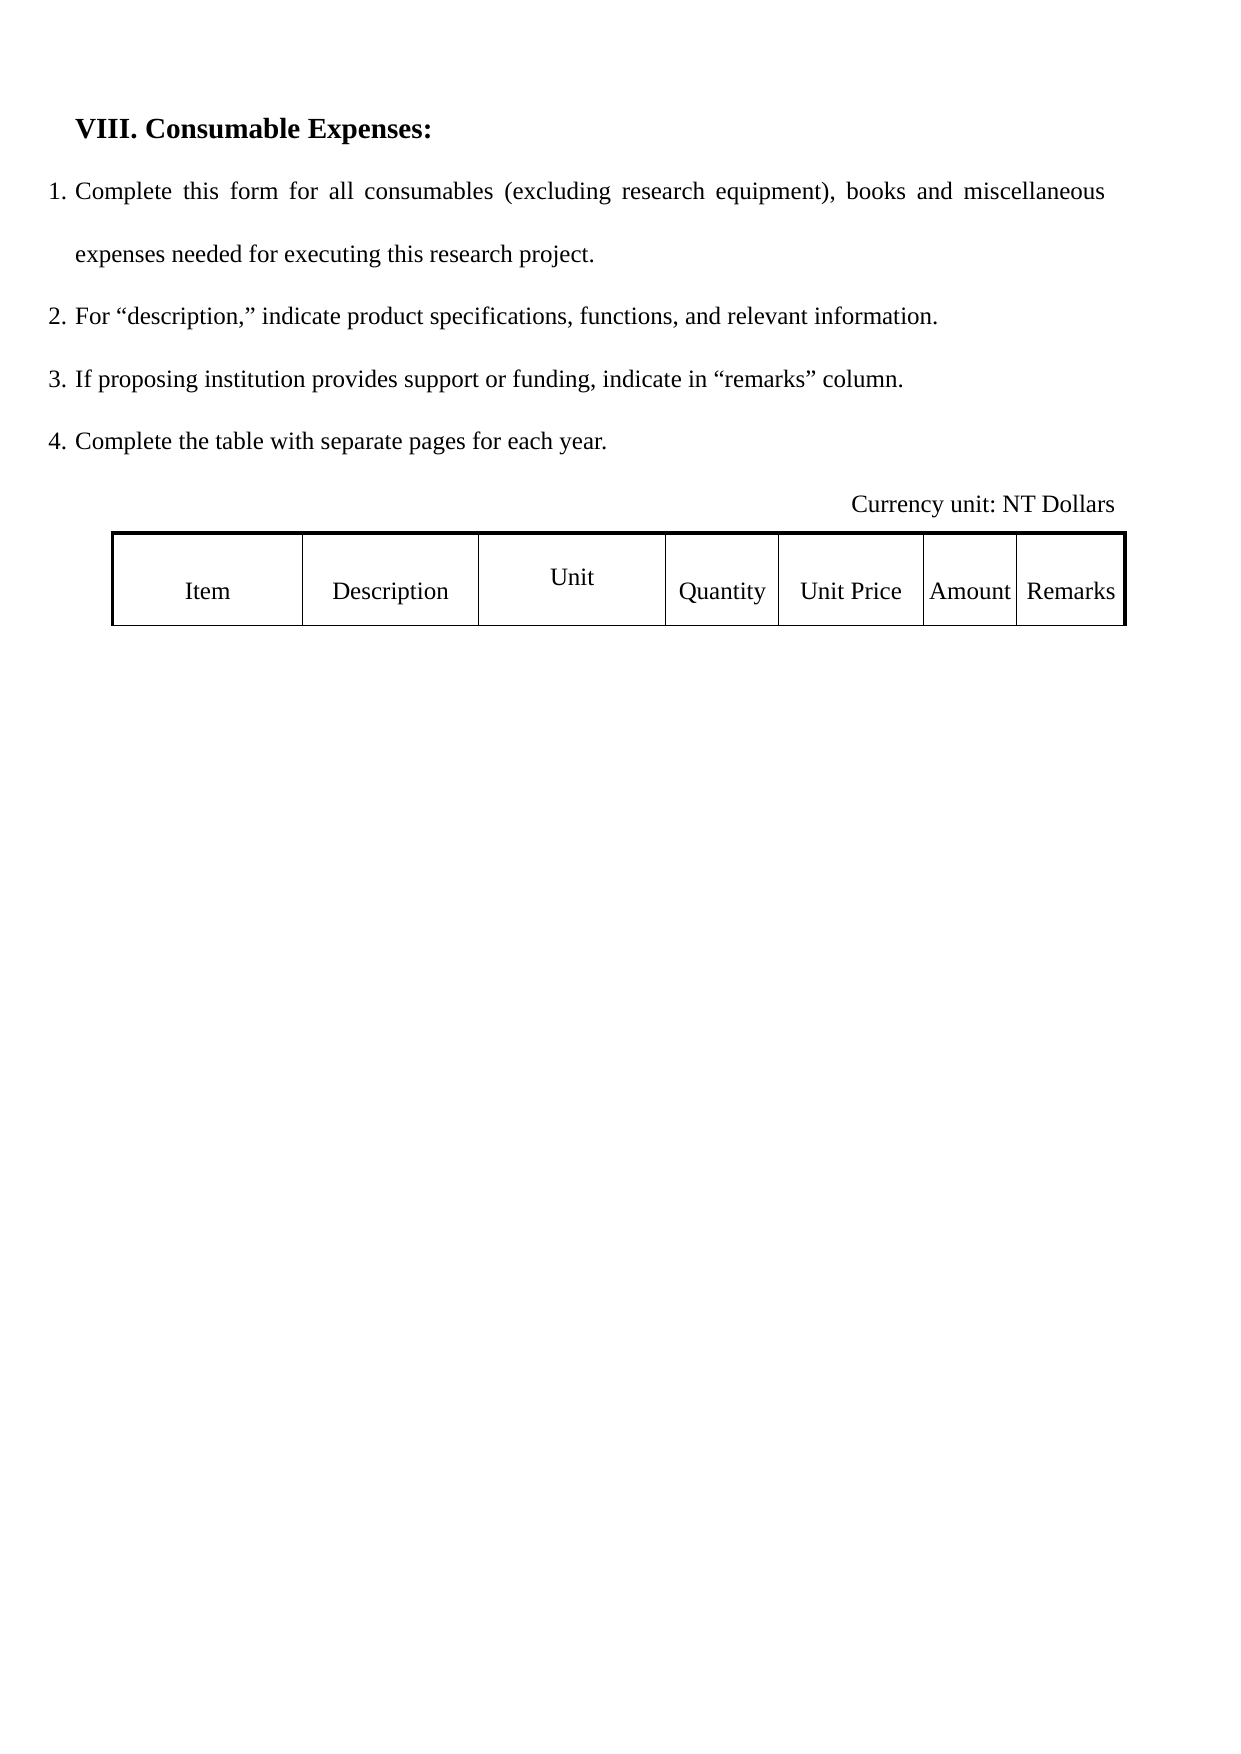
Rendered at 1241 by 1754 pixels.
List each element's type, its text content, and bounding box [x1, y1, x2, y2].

table_header Amount [924, 535, 1016, 625]
table_header Unit Price [779, 535, 923, 625]
table_header Unit (“Piece,” “Ream,” “Batch”, “Box,” etc.) [479, 535, 665, 625]
table_header Item [114, 535, 302, 625]
list Complete the table with separate pages for each year. [48, 399, 1106, 461]
text Currency unit: NT Dollars [75, 461, 1115, 524]
table_header Remarks [1017, 535, 1123, 625]
list If proposing institution provides support or funding, indicate in “remarks” column. [48, 336, 1106, 399]
list Complete this form for all consumables (excluding research equipment), books and miscellaneous expenses needed for executing this research project. [48, 149, 1106, 274]
list For “description,” indicate product specifications, functions, and relevant information. [48, 274, 1106, 336]
table_header Quantity [666, 535, 778, 625]
text VIII. Consumable Expenses: [75, 86, 1162, 149]
table_header Description [303, 535, 478, 625]
